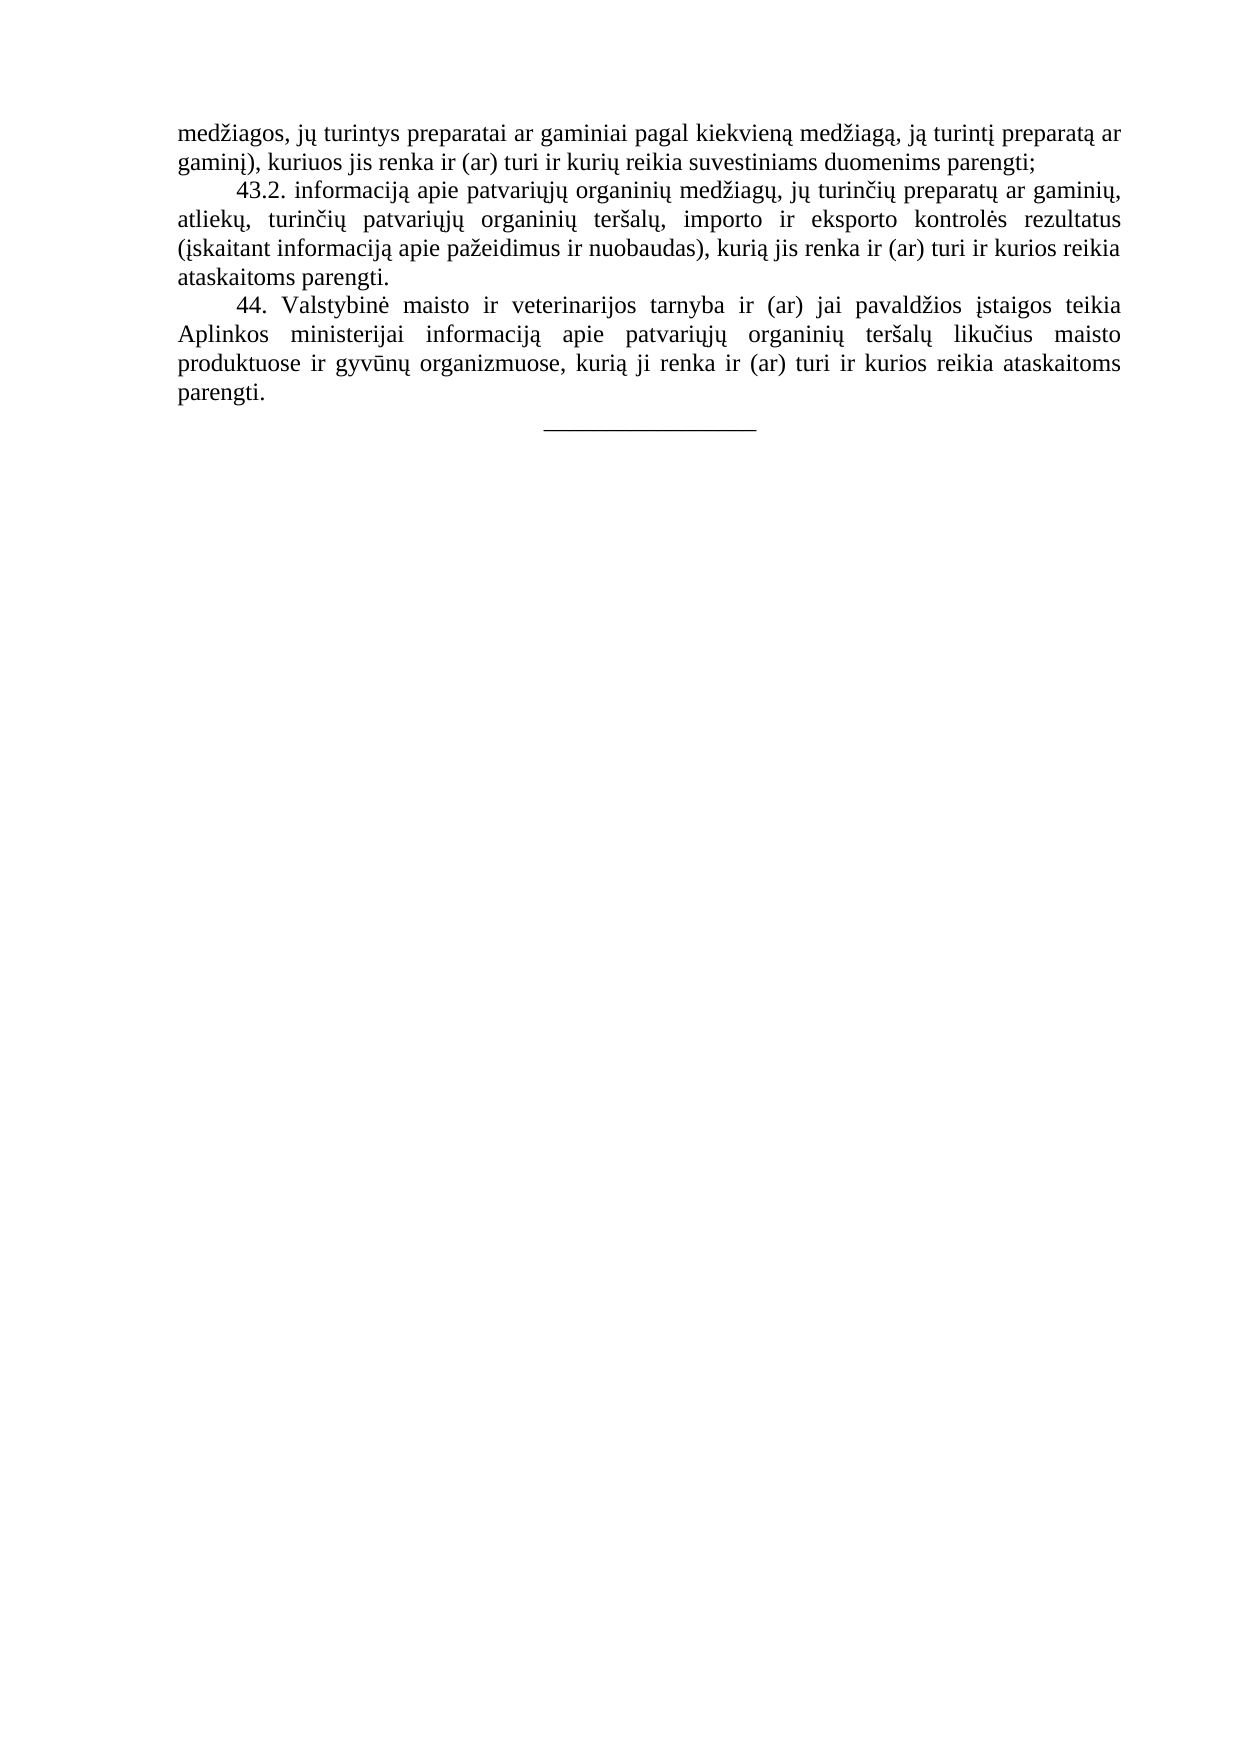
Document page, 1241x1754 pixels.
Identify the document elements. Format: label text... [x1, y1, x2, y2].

text 43.2. informaciją apie patvariųjų organinių medžiagų, jų turinčių preparatų ar gaminių, atliekų, turinčių patvariųjų organinių teršalų, importo ir eksporto kontrolės rezultatus (įskaitant informaciją apie pažeidimus ir nuobaudas), kurią jis renka ir (ar) turi ir kurios reikia ataskaitoms parengti. [177, 176, 1122, 291]
text medžiagos, jų turintys preparatai ar gaminiai pagal kiekvieną medžiagą, ją turintį preparatą ar gaminį), kuriuos jis renka ir (ar) turi ir kurių reikia suvestiniams duomenims parengti; [177, 118, 1122, 176]
text 44. Valstybinė maisto ir veterinarijos tarnyba ir (ar) jai pavaldžios įstaigos teikia Aplinkos ministerijai informaciją apie patvariųjų organinių teršalų likučius maisto produktuose ir gyvūnų organizmuose, kurią ji renka ir (ar) turi ir kurios reikia ataskaitoms parengti. [177, 291, 1122, 406]
text _________________ [177, 406, 1122, 434]
